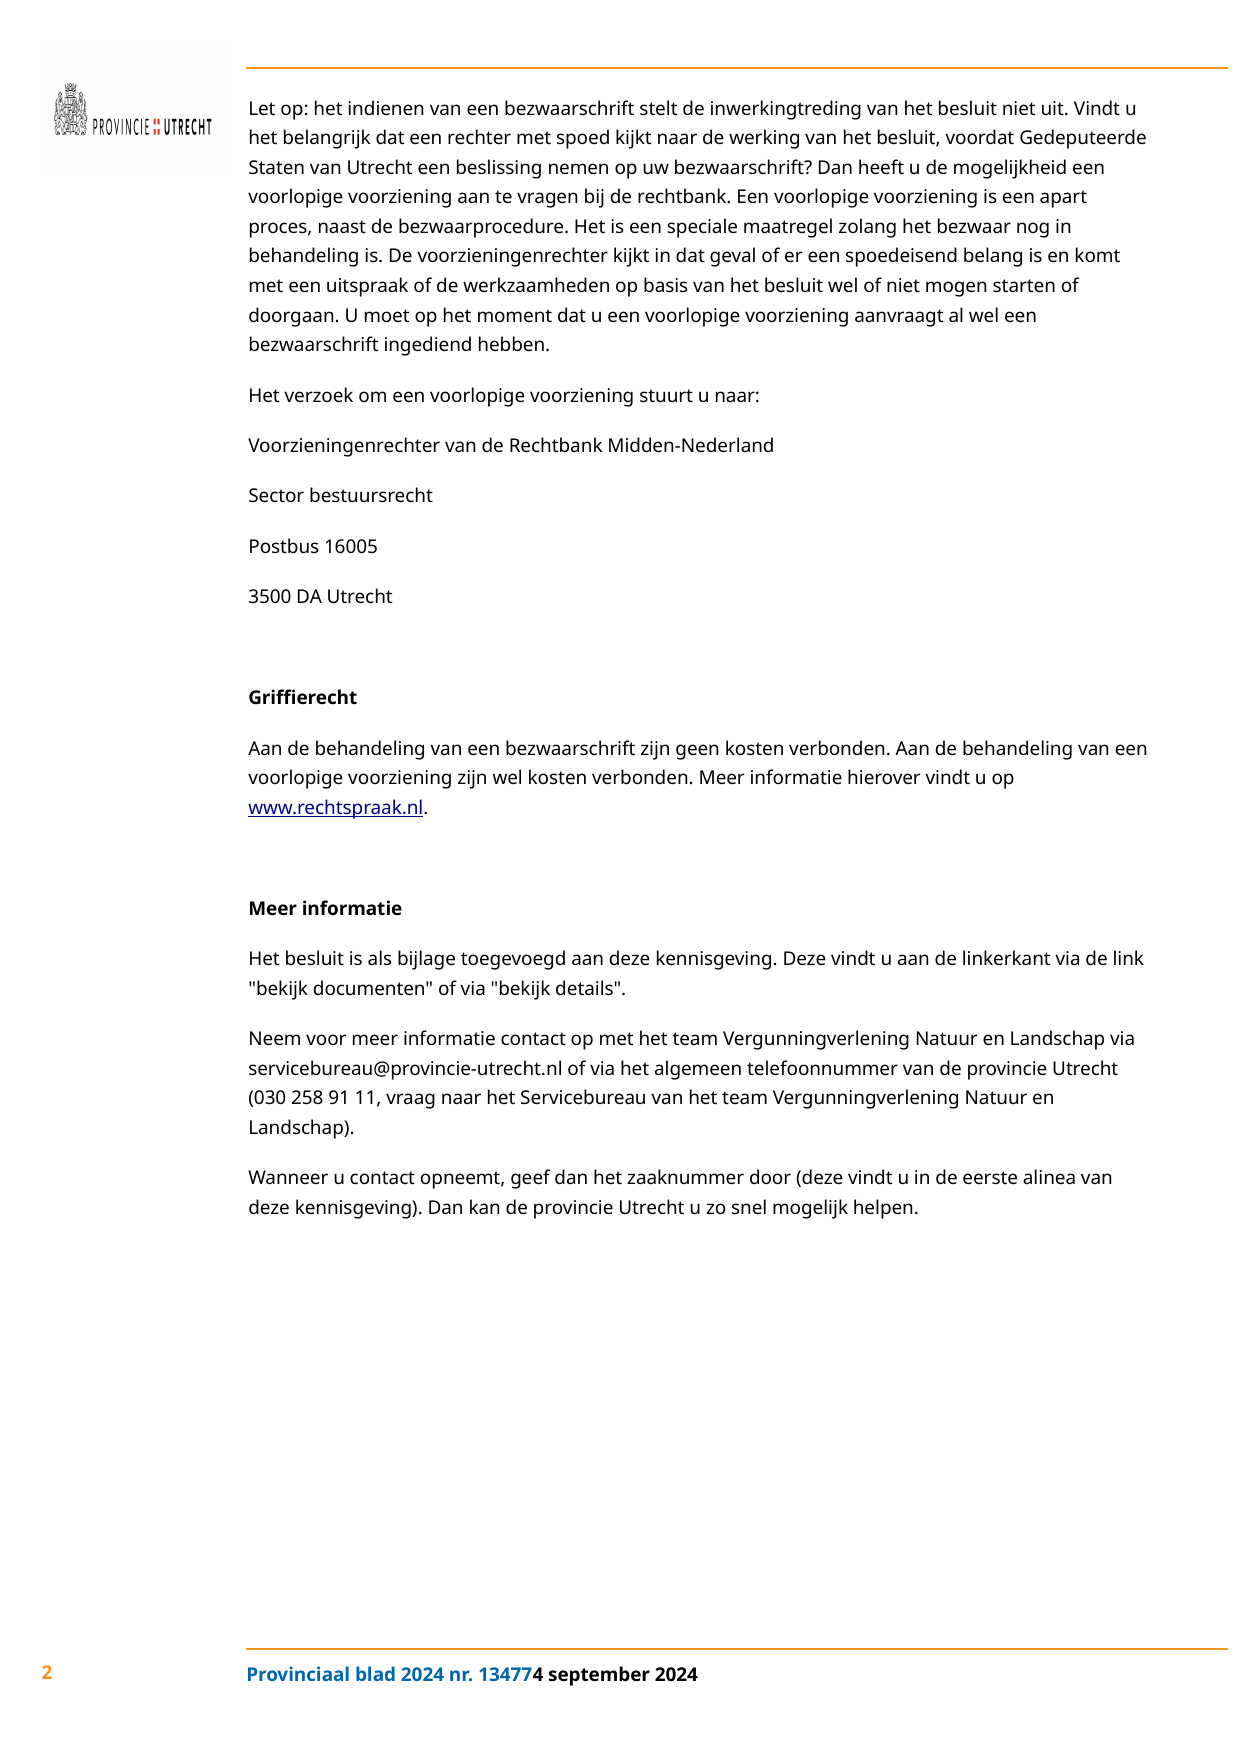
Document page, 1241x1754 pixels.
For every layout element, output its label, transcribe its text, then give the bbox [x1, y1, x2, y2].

text Voorzieningenrechter van de Rechtbank Midden-Nederland [248, 432, 1152, 458]
text Het verzoek om een voorlopige voorziening stuurt u naar: [248, 382, 1152, 408]
text Meer informatie [248, 895, 1152, 921]
text Neem voor meer informatie contact op met het team Vergunningverlening Natuur en Landschap via servicebureau@provincie-utrecht.nl of via het algemeen telefoonnummer van de provincie Utrecht (030 258 91 11, vraag naar het Servicebureau van het team Vergunningverlening Natuur en Landschap). [248, 1025, 1152, 1140]
text Het besluit is als bijlage toegevoegd aan deze kennisgeving. Deze vindt u aan de linkerkant via de link "bekijk documenten" of via "bekijk details". [248, 945, 1152, 1001]
text Wanneer u contact opneemt, geef dan het zaaknummer door (deze vindt u in de eerste alinea van deze kennisgeving). Dan kan de provincie Utrecht u zo snel mogelijk helpen. [248, 1164, 1152, 1220]
text Sector bestuursrecht [248, 483, 1152, 508]
picture [41, 47, 231, 172]
text Let op: het indienen van een bezwaarschrift stelt de inwerkingtreding van het besluit niet uit. Vindt u het belangrijk dat een rechter met spoed kijkt naar de werking van het besluit, voordat Gedeputeerde Staten van Utrecht een beslissing nemen op uw bezwaarschrift? Dan heeft u de mogelijkheid een voorlopige voorziening aan te vragen bij de rechtbank. Een voorlopige voorziening is een apart proces, naast de bezwaarprocedure. Het is een speciale maatregel zolang het bezwaar nog in behandeling is. De voorzieningenrechter kijkt in dat geval of er een spoedeisend belang is en komt met een uitspraak of de werkzaamheden op basis van het besluit wel of niet mogen starten of doorgaan. U moet op het moment dat u een voorlopige voorziening aanvraagt al wel een bezwaarschrift ingediend hebben. [248, 95, 1152, 357]
text 3500 DA Utrecht [248, 583, 1152, 609]
text Griffierecht [248, 684, 1152, 710]
text Aan de behandeling van een bezwaarschrift zijn geen kosten verbonden. Aan de behandeling van een voorlopige voorziening zijn wel kosten verbonden. Meer informatie hierover vindt u op www.rechtspraak.nl. [248, 735, 1152, 820]
text Postbus 16005 [248, 533, 1152, 559]
